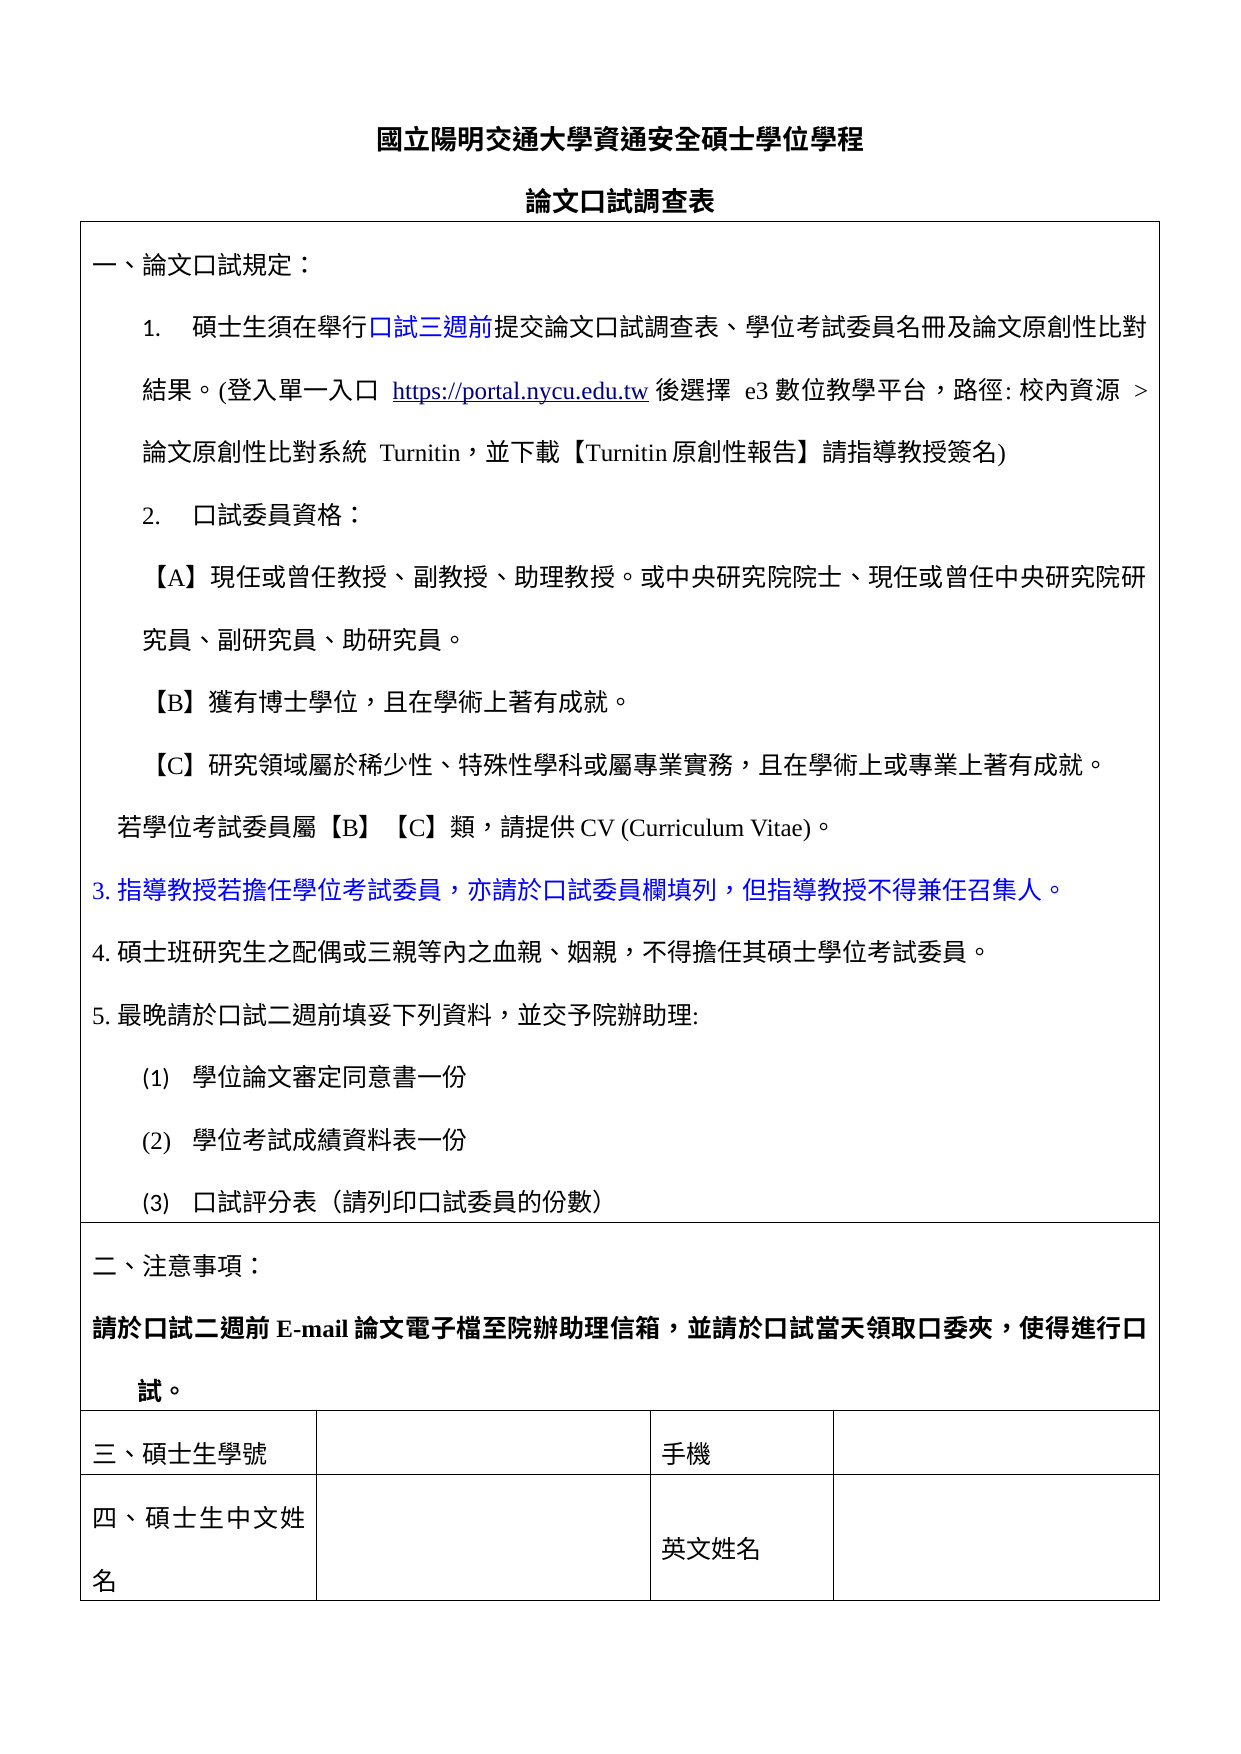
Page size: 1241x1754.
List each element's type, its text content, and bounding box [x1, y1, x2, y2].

table_cell 英文姓名 [651, 1475, 833, 1600]
table_cell 手機 [651, 1411, 833, 1474]
table_header 一、論文口試規定： 碩士生須在舉行口試三週前提交論文口試調查表、學位考試委員名冊及論文原創性比對結果。(登入單一入口 https://portal.nycu.edu.tw 後選擇 e3 數位教學平台，路徑: 校內資源 > 論文原創性比對系統 Turnitin，並下載【Turnitin原創性報告】請指導教授簽名) 口試委員資格： 【A】現任或曾任教授、副教授、助理教授。或中央研究院院士、現任或曾任中央研究院研究員、副研究員、助研究員。 【B】獲有博士學位，且在學術上著有成就。 【C】研究領域屬於稀少性、特殊性學科或屬專業實務，且在學術上或專業上著有成就。 若學位考試委員屬【B】【C】類，請提供CV (Curriculum Vitae)。 3. 指導教授若擔任學位考試委員，亦請於口試委員欄填列，但指導教授不得兼任召集人。 4. 碩士班研究生之配偶或三親等內之血親、姻親，不得擔任其碩士學位考試委員。 5. 最晚請於口試二週前填妥下列資料，並交予院辦助理: 學位論文審定同意書一份 學位考試成績資料表一份 口試評分表（請列印口試委員的份數） [81, 222, 1159, 1222]
text 論文口試調查表 [75, 158, 1165, 221]
table_cell 四、碩士生中文姓名 [81, 1475, 316, 1600]
table_cell [834, 1475, 1159, 1600]
table_cell [317, 1475, 650, 1600]
table_cell [317, 1411, 650, 1474]
table_cell [834, 1411, 1159, 1474]
table_cell 三、碩士生學號 [81, 1411, 316, 1474]
table_cell 二、注意事項： 請於口試二週前E-mail論文電子檔至院辦助理信箱，並請於口試當天領取口委夾，使得進行口試。 [81, 1223, 1159, 1410]
text 國立陽明交通大學資通安全碩士學位學程 [75, 96, 1165, 158]
